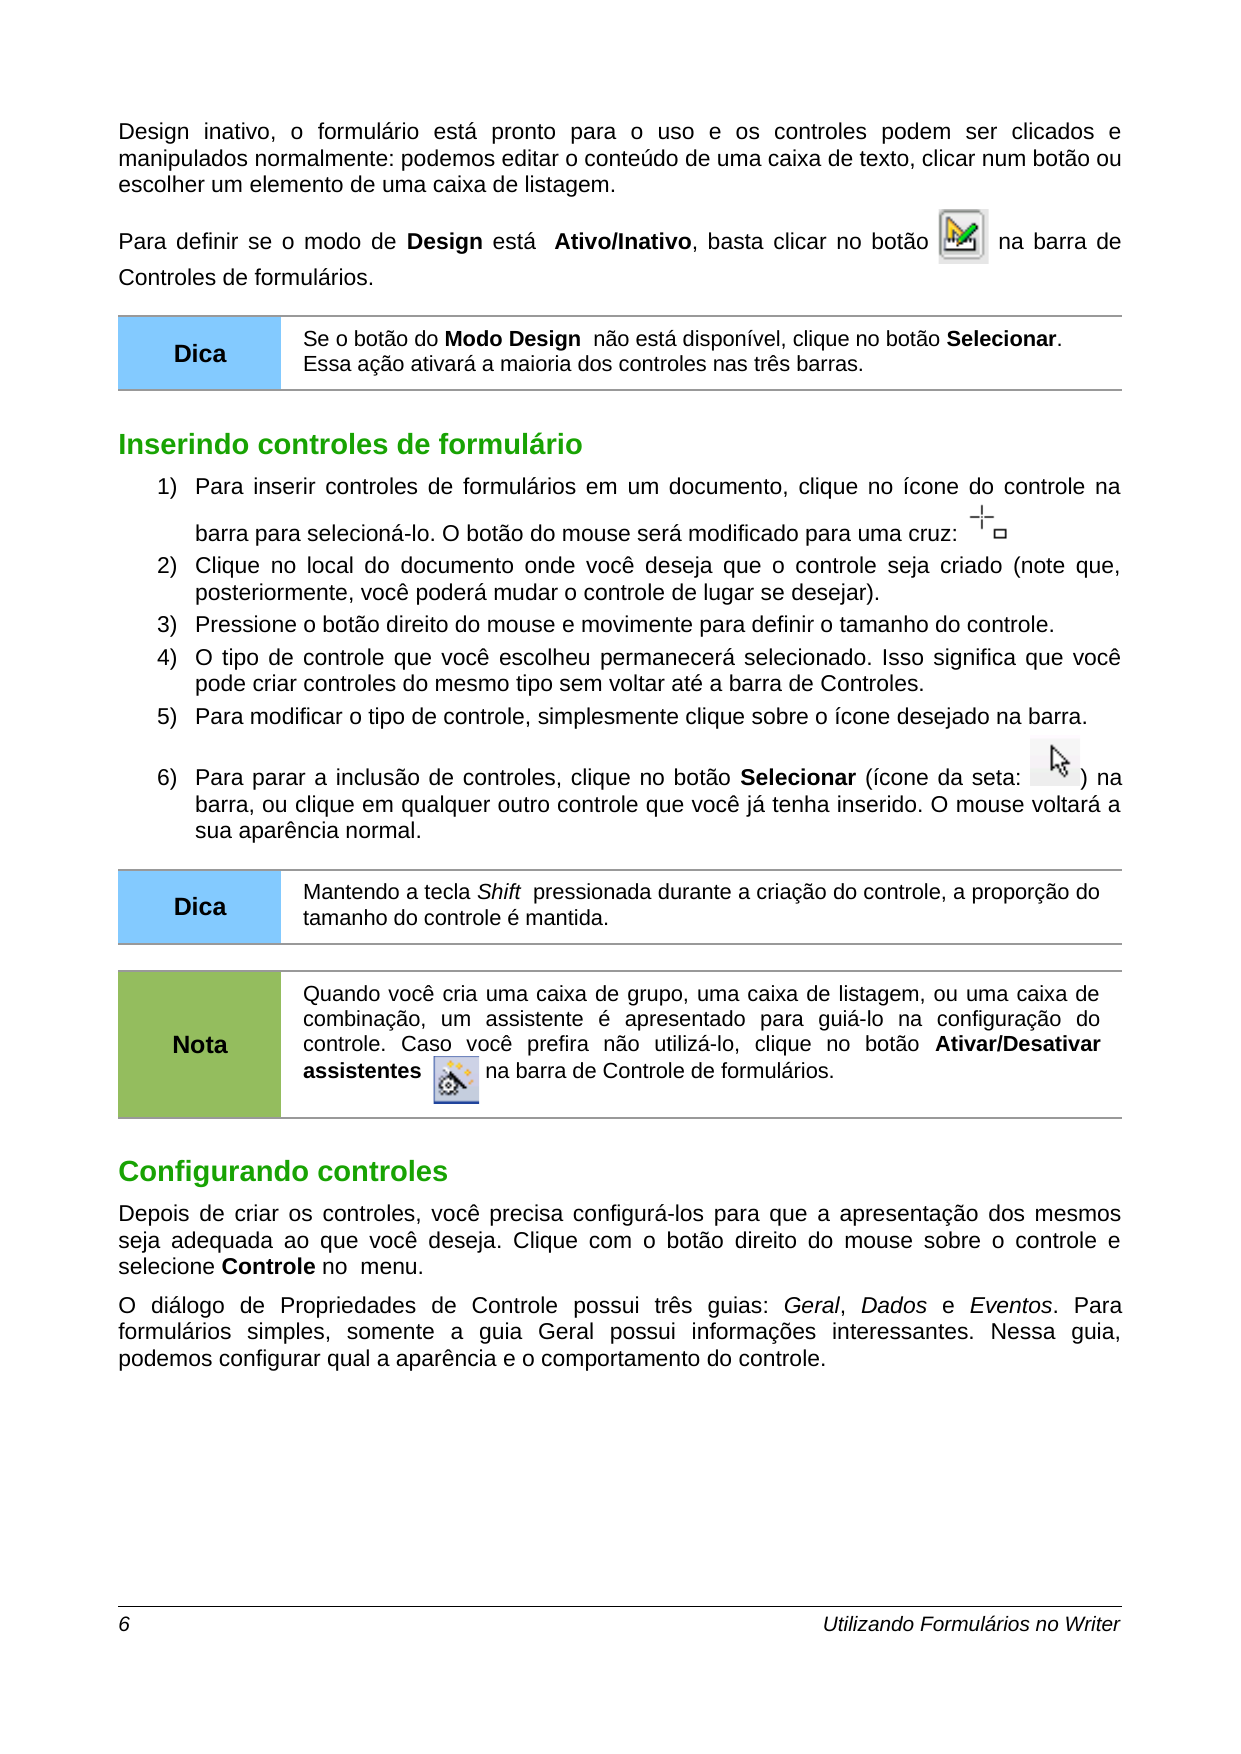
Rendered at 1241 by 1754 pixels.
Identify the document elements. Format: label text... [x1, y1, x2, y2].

picture [1030, 735, 1080, 786]
list Para inserir controles de formulários em um documento, clique no ícone do controle na barra para selecioná-lo. O botão do mouse será modificado para uma cruz: [177, 473, 1122, 546]
table_header Quando você cria uma caixa de grupo, uma caixa de listagem, ou uma caixa de combinação, um assistente é apresentado para guiá-lo na configuração do controle. Caso você prefira não utilizá-lo, clique no botão Ativar/Desativar assistentes na barra de Controle de formulários. [281, 972, 1122, 1117]
text O diálogo de Propriedades de Controle possui três guias: Geral, Dados e Eventos. Para formulários simples, somente a guia Geral possui informações interessantes. Nessa guia, podemos configurar qual a aparência e o comportamento do controle. [118, 1292, 1122, 1371]
subtitle Configurando controles [118, 1154, 1122, 1188]
text Depois de criar os controles, você precisa configurá-los para que a apresentação dos mesmos seja adequada ao que você deseja. Clique com o botão direito do mouse sobre o controle e selecione Controle no menu. [118, 1200, 1122, 1279]
picture [938, 209, 989, 264]
table_header Se o botão do Modo Design não está disponível, clique no botão Selecionar. Essa ação ativará a maioria dos controles nas três barras. [281, 317, 1122, 389]
text Design inativo, o formulário está pronto para o uso e os controles podem ser clicados e manipulados normalmente: podemos editar o conteúdo de uma caixa de texto, clicar num botão ou escolher um elemento de uma caixa de listagem. [118, 118, 1122, 197]
list Para parar a inclusão de controles, clique no botão Selecionar (ícone da seta: ) na barra, ou clique em qualquer outro controle que você já tenha inserido. O mouse voltará a sua aparência normal. [177, 736, 1122, 843]
picture [433, 1056, 480, 1104]
table_header Nota [118, 972, 281, 1117]
table_header Dica [118, 871, 281, 943]
list Pressione o botão direito do mouse e movimente para definir o tamanho do controle. [177, 611, 1122, 638]
picture [964, 499, 1010, 542]
list Clique no local do documento onde você deseja que o controle seja criado (note que, posteriormente, você poderá mudar o controle de lugar se desejar). [177, 552, 1122, 605]
list Para modificar o tipo de controle, simplesmente clique sobre o ícone desejado na barra. [177, 703, 1122, 729]
table_header Dica [118, 317, 281, 389]
subtitle Inserindo controles de formulário [118, 427, 1122, 460]
list O tipo de controle que você escolheu permanecerá selecionado. Isso significa que você pode criar controles do mesmo tipo sem voltar até a barra de Controles. [177, 644, 1122, 697]
text Para definir se o modo de Design está Ativo/Inativo, basta clicar no botão na barra de Controles de formulários. [118, 210, 1122, 290]
table_header Mantendo a tecla Shift pressionada durante a criação do controle, a proporção do tamanho do controle é mantida. [281, 871, 1122, 943]
